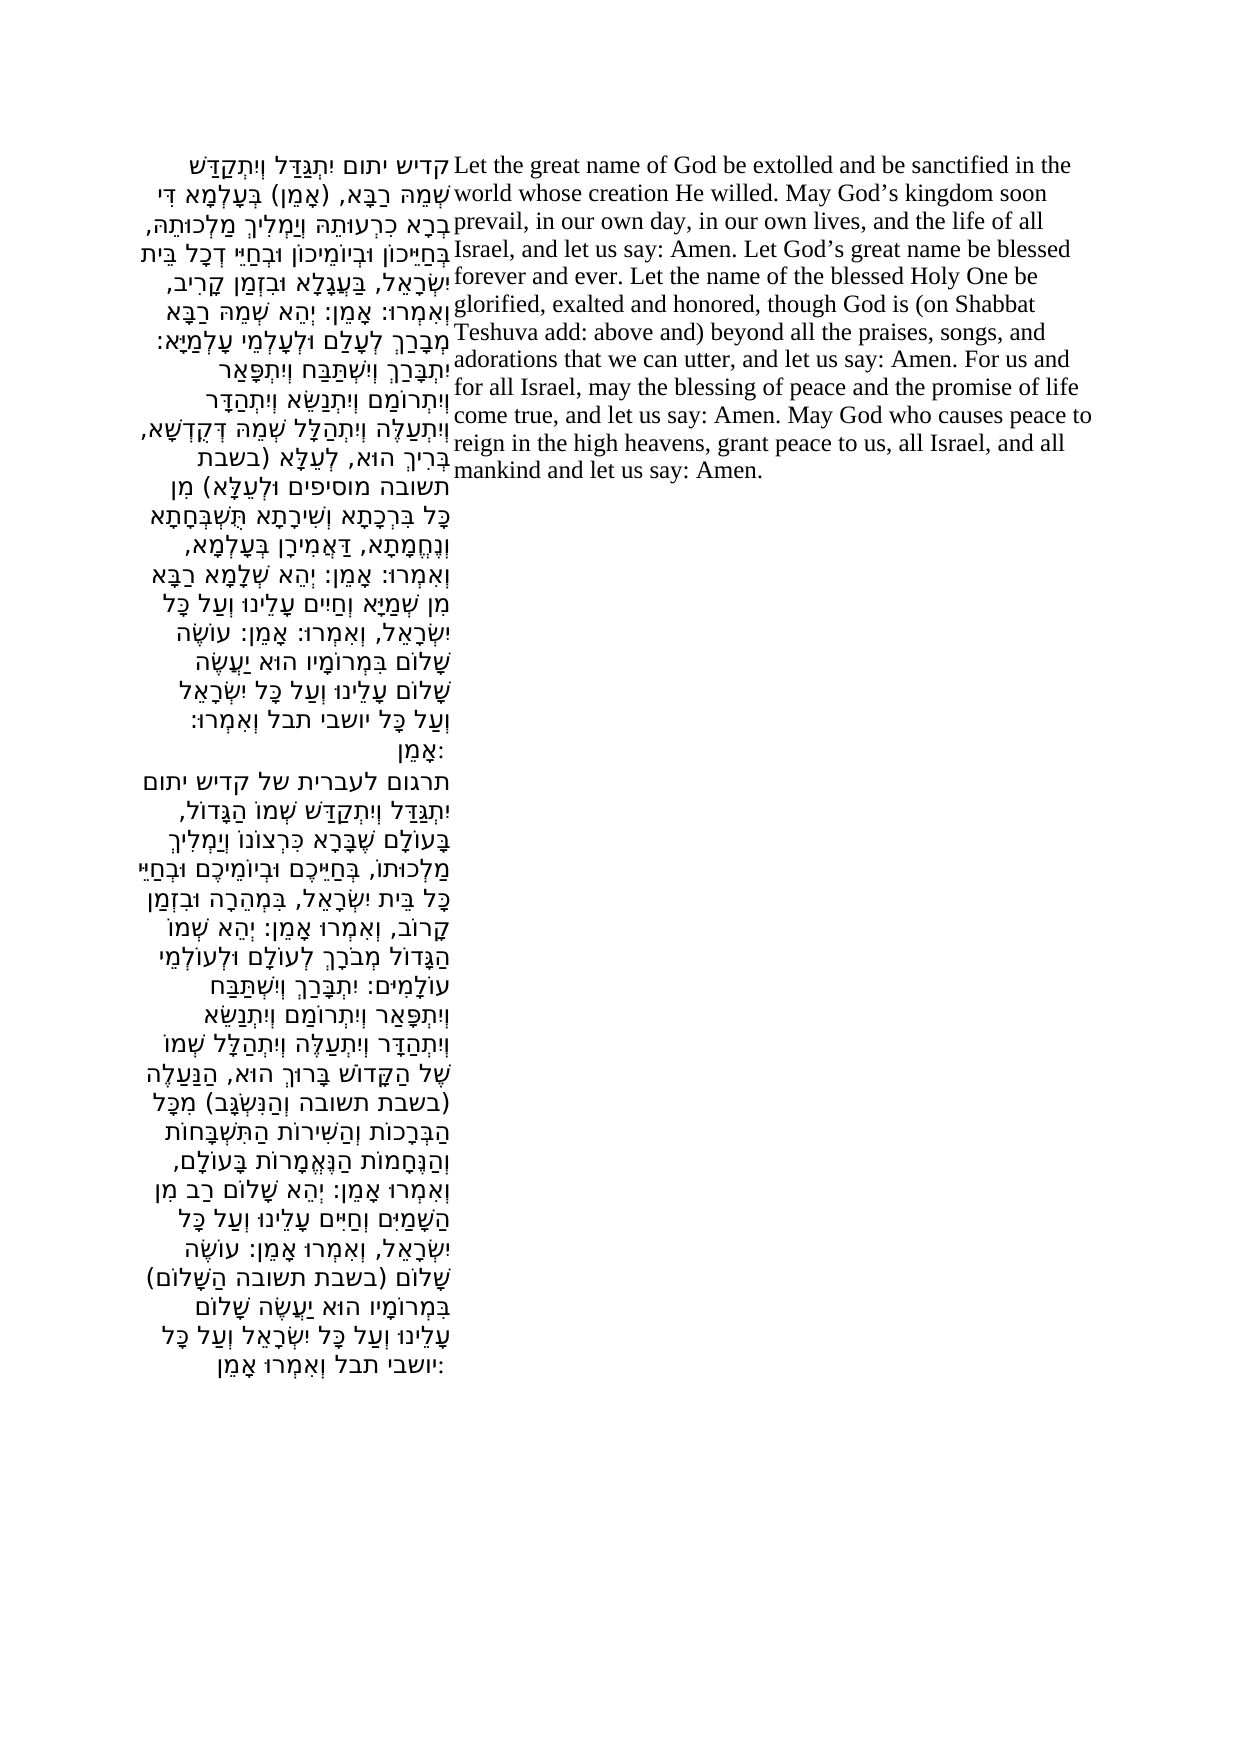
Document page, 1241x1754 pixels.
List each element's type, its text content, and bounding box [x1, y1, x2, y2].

table_cell קדיש יתום יִתְגַּדַּל וְיִתְקַדַּשׁ שְׁמֵהּ רַבָּא, (אָמֵן) בְּעָלְמָא דִּי בְרָא כִרְעוּתֵהּ וְיַמְלִיךְ מַלְכוּתֵהּ, בְּחַיֵּיכוֹן וּבְיוֹמֵיכוֹן וּבְחַיֵּי דְכָל בֵּית יִשְׂרָאֵל, בַּעֲגָלָא וּבִזְמַן קָרִיב, וְאִמְרוּ: אָמֵן: יְהֵא שְׁמֵהּ רַבָּא מְבָרַךְ לְעָלַם וּלְעָלְמֵי עָלְמַיָּא: יִתְבָּרַךְ וְיִשְׁתַּבַּח וְיִתְפָּאַר וְיִתְרוֹמַם וְיִתְנַשֵּׂא וְיִתְהַדָּר וְיִתְעַלֶּה וְיִתְהַלָּל שְׁמֵהּ דְּקֻדְשָׁא, בְּרִיךְ הוּא, לְעֵלָּא (בשבת תשובה מוסיפים וּלְעֵלָּא) מִן כָּל בִּרְכָתָא וְשִׁירָתָא תֻּשְׁבְּחָתָא וְנֶחֱמָתָא, דַּאֲמִירָן בְּעָלְמָא, וְאִמְרוּ: אָמֵן: יְהֵא שְׁלָמָא רַבָּא מִן שְׁמַיָּא וְחַיִים עָלֵינוּ וְעַל כָּל יִשְׂרָאֵל, וְאִמְרוּ: אָמֵן: עוֹשֶׂה שָׁלוֹם בִּמְרוֹמָיו הוּא יַעֲשֶׂה שָׁלוֹם עָלֵינוּ וְעַל כָּל יִשְׂרָאֵל וְעַל כָּל יושבי תבל וְאִמְרוּ: אָמֵן: [135, 150, 452, 766]
table_cell [452, 766, 1105, 1381]
table_cell תרגום לעברית של קדיש יתום יִתְגַּדַּל וְיִתְקַדַּשׁ שְׁמוֹ הַגָּדוֹל, בָּעוֹלָם שֶׁבָּרָא כִּרְצוֹנוֹ וְיַמְלִיךְ מַלְכוּתוֹ, בְּחַיֵּיכֶם וּבְיוֹמֵיכֶם וּבְחַיֵּי כָּל בֵּית יִשְׂרָאֵל, בִּמְהֵרָה וּבִזְמַן קָרוֹב, וְאִמְרוּ אָמֵן: יְהֵא שְׁמוֹ הַגָּדוֹל מְבֹרָךְ לְעוֹלָם וּלְעוֹלְמֵי עוֹלָמִיּם: יִתְבָּרַךְ וְיִשְׁתַּבַּח וְיִתְפָּאַר וְיִתְרוֹמַם וְיִתְנַשֵּׂא וְיִתְהַדָּר וְיִתְעַלֶּה וְיִתְהַלָּל שְׁמוֹ שֶׁל הַקָּדוֹשׁ בָּרוּךְ הוּא, הַנַּעַלֶה (בשבת תשובה וְהַנִּשְֹגָּב) מִכָּל הַבְּרָכוֹת וְהַשִּׁירוֹת הַתִּשְׁבָּחוֹת וְהַנֶּחָמוֹת הַנֶּאֱמָרוֹת בָּעוֹלָם, וְאִמְרוּ אָמֵן: יְהֵא שָׁלוֹם רַב מִן הַשָׁמַיִּם וְחַיִּים עָלֵינוּ וְעַל כָּל יִשְׂרָאֵל, וְאִמְרוּ אָמֵן: עוֹשֶׂה שָׁלוֹם (בשבת תשובה הַשָּׁלוֹם) בִּמְרוֹמָיו הוּא יַעֲשֶׂה שָׁלוֹם עָלֵינוּ וְעַל כָּל יִשְׂרָאֵל וְעַל כָּל יושבי תבל וְאִמְרוּ אָמֵן: [135, 766, 452, 1381]
table_cell Let the great name of God be extolled and be sanctified in the world whose creation He willed. May God’s kingdom soon prevail, in our own day, in our own lives, and the life of all Israel, and let us say: Amen. Let God’s great name be blessed forever and ever. Let the name of the blessed Holy One be glorified, exalted and honored, though God is (on Shabbat Teshuva add: above and) beyond all the praises, songs, and adorations that we can utter, and let us say: Amen. For us and for all Israel, may the blessing of peace and the promise of life come true, and let us say: Amen. May God who causes peace to reign in the high heavens, grant peace to us, all Israel, and all mankind and let us say: Amen. [452, 150, 1105, 766]
